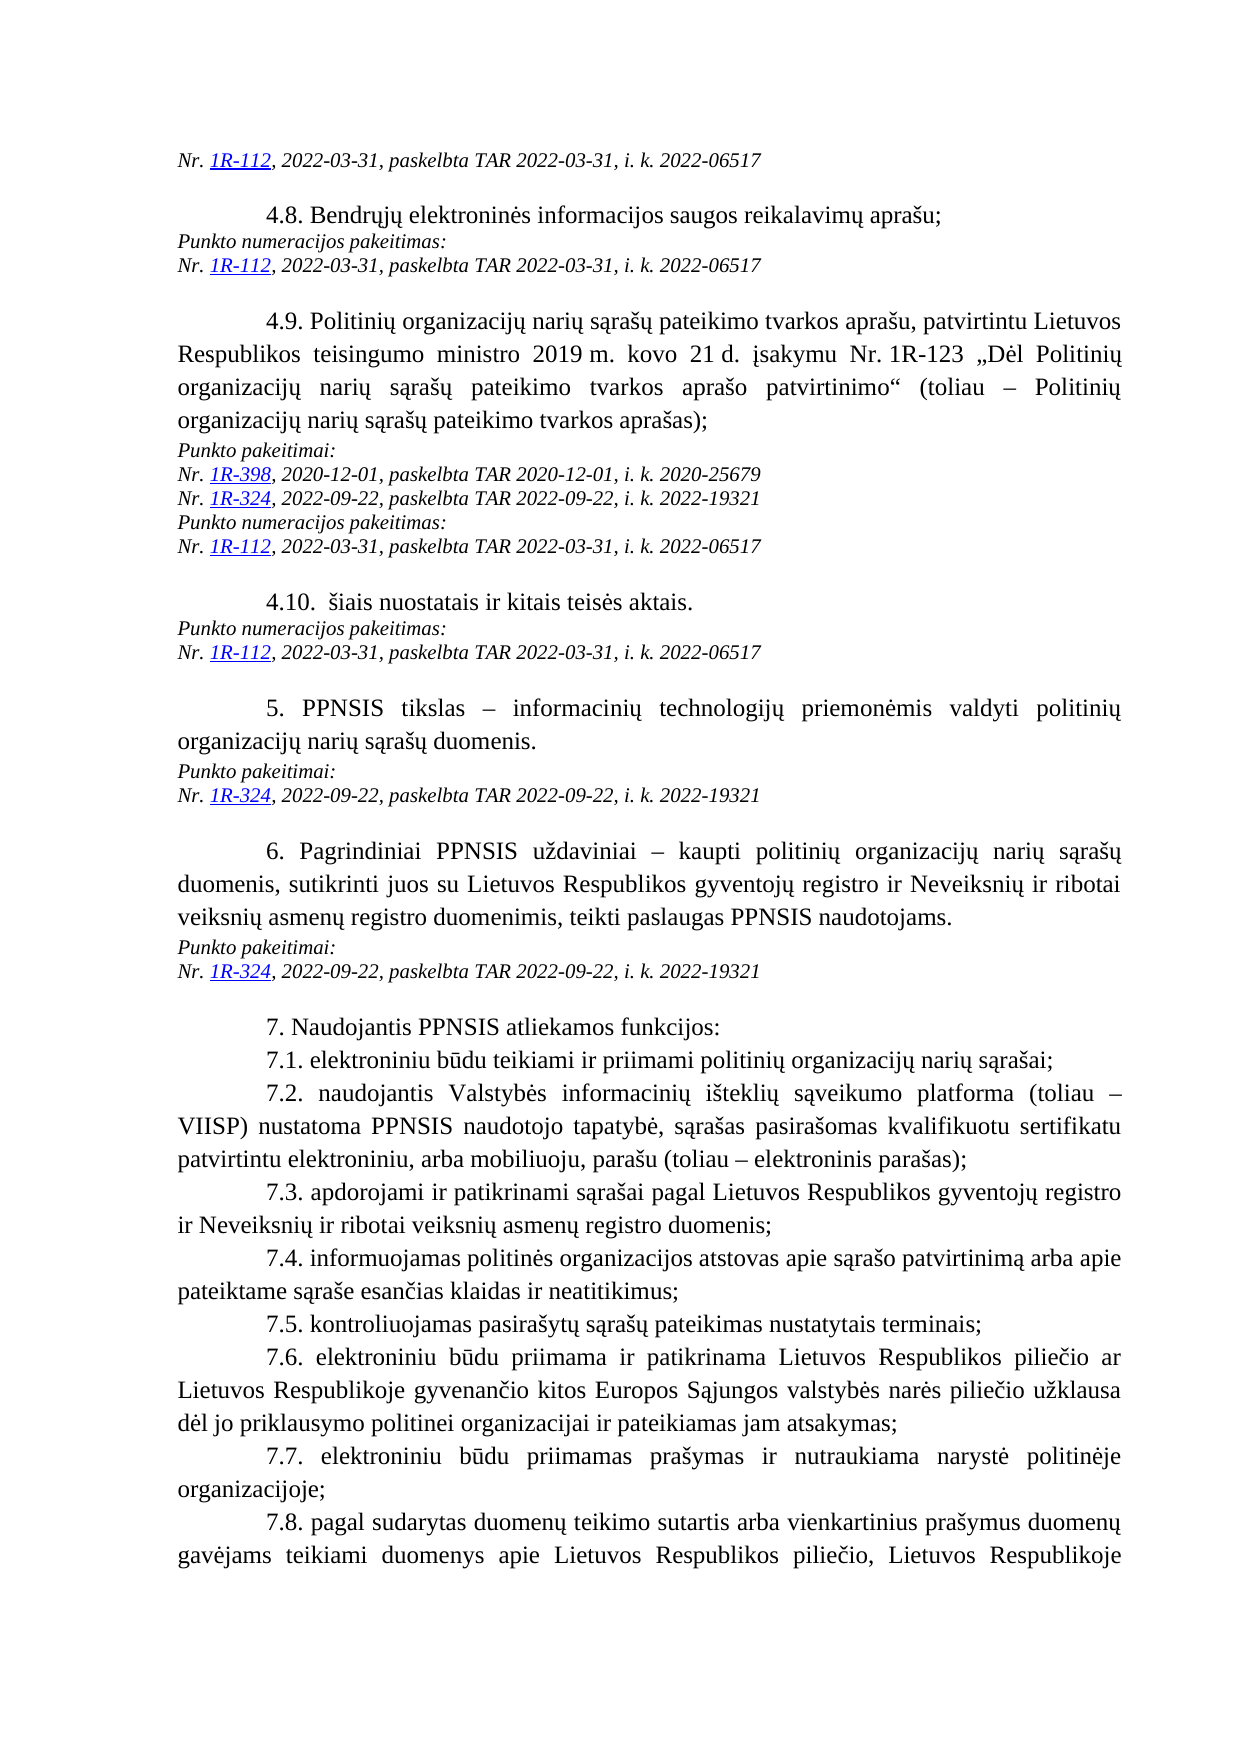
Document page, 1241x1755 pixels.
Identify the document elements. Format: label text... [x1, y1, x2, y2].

text 4.8. Bendrųjų elektroninės informacijos saugos reikalavimų aprašu; [177, 200, 1122, 229]
text 7.2. naudojantis Valstybės informacinių išteklių sąveikumo platforma (toliau – VIISP) nustatoma PPNSIS naudotojo tapatybė, sąrašas pasirašomas kvalifikuotu sertifikatu patvirtintu elektroniniu, arba mobiliuoju, parašu (toliau – elektroninis parašas); [177, 1078, 1122, 1172]
text Nr. 1R-324, 2022-09-22, paskelbta TAR 2022-09-22, i. k. 2022-19321 [177, 486, 1122, 510]
text 7.3. apdorojami ir patikrinami sąrašai pagal Lietuvos Respublikos gyventojų registro ir Neveiksnių ir ribotai veiksnių asmenų registro duomenis; [177, 1177, 1122, 1238]
text 7.8. pagal sudarytas duomenų teikimo sutartis arba vienkartinius prašymus duomenų gavėjams teikiami duomenys apie Lietuvos Respublikos piliečio, Lietuvos Respublikoje [177, 1507, 1122, 1569]
text Nr. 1R-324, 2022-09-22, paskelbta TAR 2022-09-22, i. k. 2022-19321 [177, 959, 1122, 983]
text Nr. 1R-112, 2022-03-31, paskelbta TAR 2022-03-31, i. k. 2022-06517 [177, 148, 1122, 172]
text Nr. 1R-112, 2022-03-31, paskelbta TAR 2022-03-31, i. k. 2022-06517 [177, 534, 1122, 558]
text Nr. 1R-324, 2022-09-22, paskelbta TAR 2022-09-22, i. k. 2022-19321 [177, 783, 1122, 807]
text Punkto numeracijos pakeitimas: [177, 616, 1122, 640]
text Nr. 1R-398, 2020-12-01, paskelbta TAR 2020-12-01, i. k. 2020-25679 [177, 462, 1122, 486]
text Nr. 1R-112, 2022-03-31, paskelbta TAR 2022-03-31, i. k. 2022-06517 [177, 253, 1122, 277]
text 7.4. informuojamas politinės organizacijos atstovas apie sąrašo patvirtinimą arba apie pateiktame sąraše esančias klaidas ir neatitikimus; [177, 1243, 1122, 1304]
text Punkto pakeitimai: [177, 935, 1122, 959]
text 5. PPNSIS tikslas – informacinių technologijų priemonėmis valdyti politinių organizacijų narių sąrašų duomenis. [177, 693, 1122, 754]
text 7.5. kontroliuojamas pasirašytų sąrašų pateikimas nustatytais terminais; [177, 1309, 1122, 1338]
text 7. Naudojantis PPNSIS atliekamos funkcijos: [177, 1012, 1122, 1040]
text 7.7. elektroniniu būdu priimamas prašymas ir nutraukiama narystė politinėje organizacijoje; [177, 1441, 1122, 1503]
text 7.1. elektroniniu būdu teikiami ir priimami politinių organizacijų narių sąrašai; [177, 1045, 1122, 1073]
text Punkto pakeitimai: [177, 759, 1122, 783]
text 4.10. šiais nuostatais ir kitais teisės aktais. [177, 587, 1122, 616]
text 6. Pagrindiniai PPNSIS uždaviniai – kaupti politinių organizacijų narių sąrašų duomenis, sutikrinti juos su Lietuvos Respublikos gyventojų registro ir Neveiksnių ir ribotai veiksnių asmenų registro duomenimis, teikti paslaugas PPNSIS naudotojams. [177, 836, 1122, 931]
text Nr. 1R-112, 2022-03-31, paskelbta TAR 2022-03-31, i. k. 2022-06517 [177, 640, 1122, 664]
text Punkto numeracijos pakeitimas: [177, 229, 1122, 253]
text Punkto pakeitimai: [177, 438, 1122, 462]
text 7.6. elektroniniu būdu priimama ir patikrinama Lietuvos Respublikos piliečio ar Lietuvos Respublikoje gyvenančio kitos Europos Sąjungos valstybės narės piliečio užklausa dėl jo priklausymo politinei organizacijai ir pateikiamas jam atsakymas; [177, 1342, 1122, 1437]
text Punkto numeracijos pakeitimas: [177, 510, 1122, 534]
text 4.9. Politinių organizacijų narių sąrašų pateikimo tvarkos aprašu, patvirtintu Lietuvos Respublikos teisingumo ministro 2019 m. kovo 21 d. įsakymu Nr. 1R-123 „Dėl Politinių organizacijų narių sąrašų pateikimo tvarkos aprašo patvirtinimo“ (toliau – Politinių organizacijų narių sąrašų pateikimo tvarkos aprašas); [177, 306, 1122, 434]
